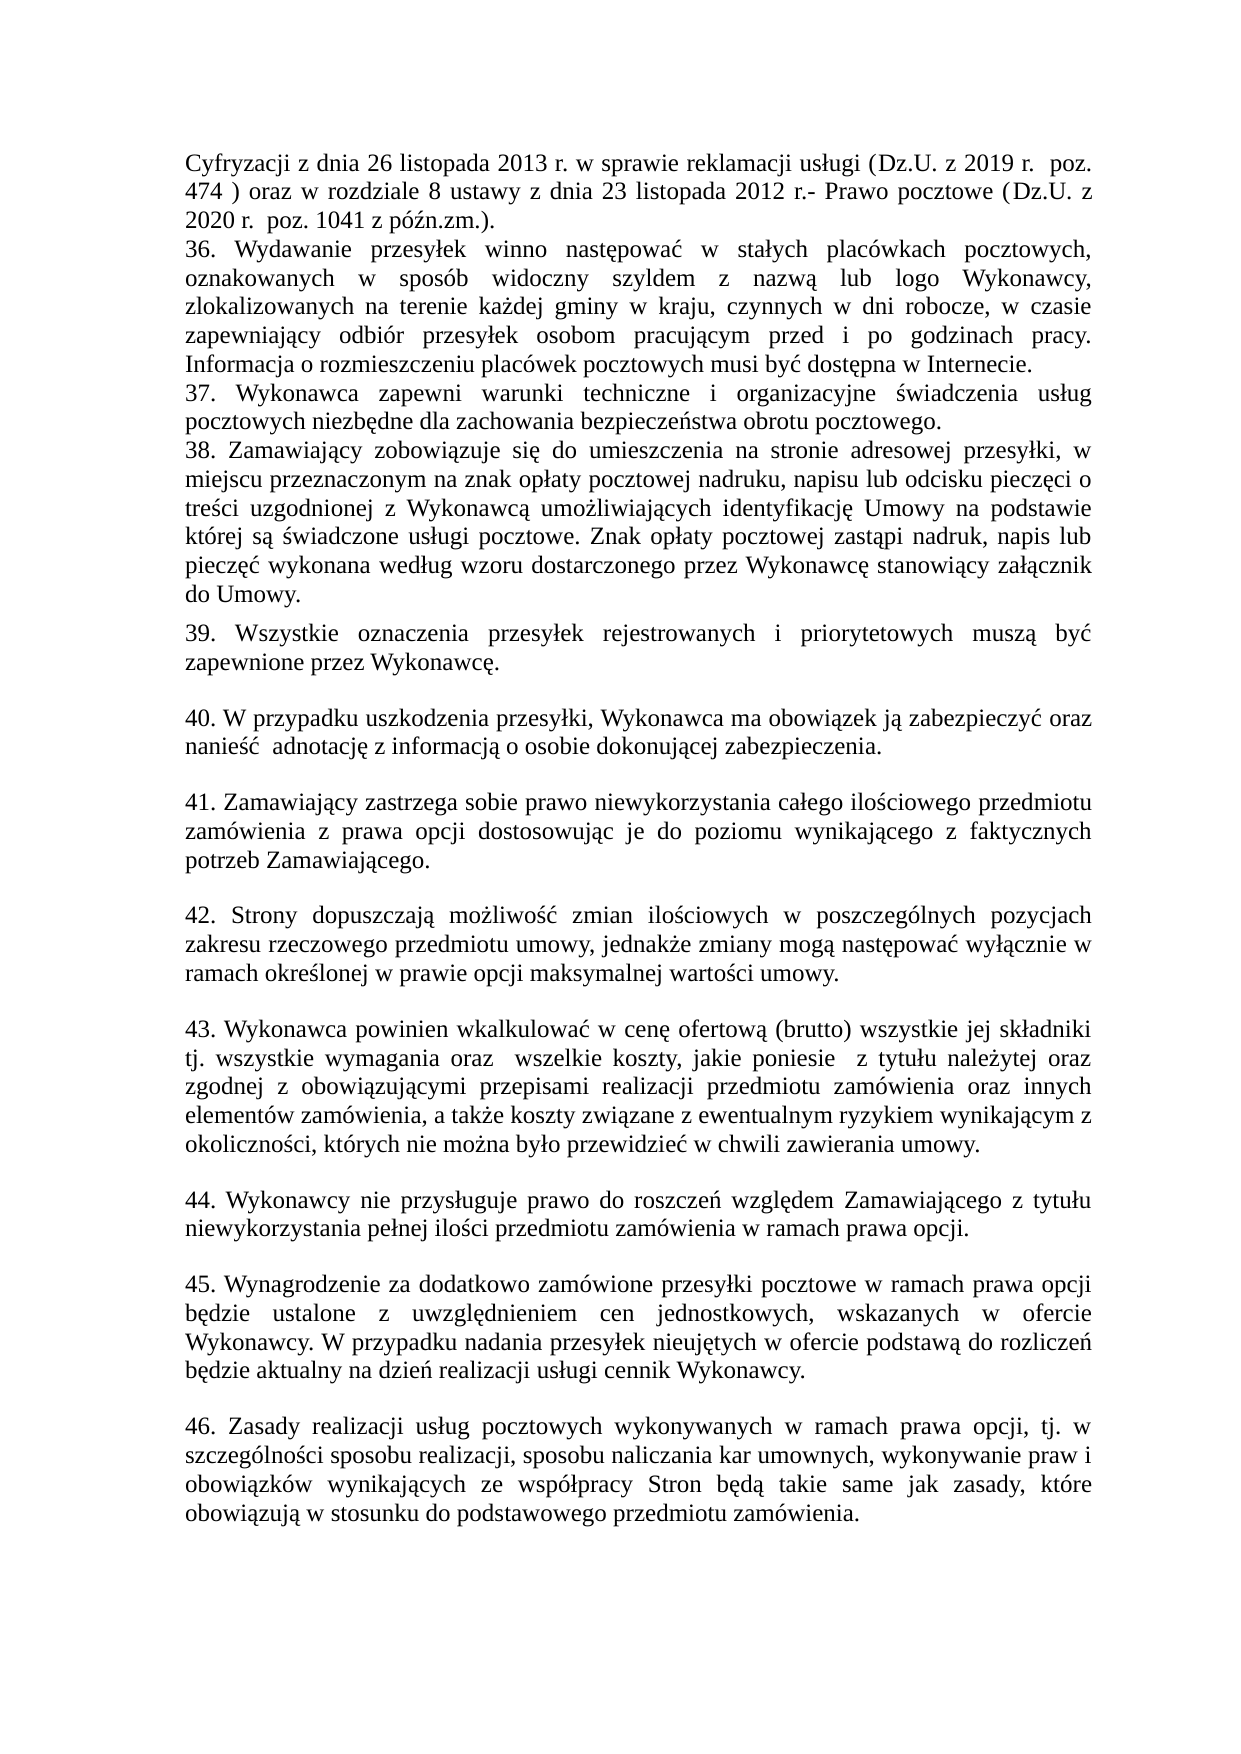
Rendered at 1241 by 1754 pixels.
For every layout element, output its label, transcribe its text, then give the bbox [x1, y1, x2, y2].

list 36. Wydawanie przesyłek winno następować w stałych placówkach pocztowych, oznakowanych w sposób widoczny szyldem z nazwą lub logo Wykonawcy, zlokalizowanych na terenie każdej gminy w kraju, czynnych w dni robocze, w czasie zapewniający odbiór przesyłek osobom pracującym przed i po godzinach pracy. Informacja o rozmieszczeniu placówek pocztowych musi być dostępna w Internecie. [185, 234, 1093, 378]
text 42. Strony dopuszczają możliwość zmian ilościowych w poszczególnych pozycjach zakresu rzeczowego przedmiotu umowy, jednakże zmiany mogą następować wyłącznie w ramach określonej w prawie opcji maksymalnej wartości umowy. [185, 901, 1093, 987]
text 43. Wykonawca powinien wkalkulować w cenę ofertową (brutto) wszystkie jej składniki tj. wszystkie wymagania oraz wszelkie koszty, jakie poniesie z tytułu należytej oraz zgodnej z obowiązującymi przepisami realizacji przedmiotu zamówienia oraz innych elementów zamówienia, a także koszty związane z ewentualnym ryzykiem wynikającym z okoliczności, których nie można było przewidzieć w chwili zawierania umowy. [185, 1014, 1093, 1158]
text 45. Wynagrodzenie za dodatkowo zamówione przesyłki pocztowe w ramach prawa opcji będzie ustalone z uwzględnieniem cen jednostkowych, wskazanych w ofercie Wykonawcy. W przypadku nadania przesyłek nieujętych w ofercie podstawą do rozliczeń będzie aktualny na dzień realizacji usługi cennik Wykonawcy. [185, 1269, 1093, 1384]
text 39. Wszystkie oznaczenia przesyłek rejestrowanych i priorytetowych muszą być zapewnione przez Wykonawcę. [185, 618, 1093, 676]
text 40. W przypadku uszkodzenia przesyłki, Wykonawca ma obowiązek ją zabezpieczyć oraz nanieść adnotację z informacją o osobie dokonującej zabezpieczenia. [185, 703, 1093, 760]
list 37. Wykonawca zapewni warunki techniczne i organizacyjne świadczenia usług pocztowych niezbędne dla zachowania bezpieczeństwa obrotu pocztowego. [185, 378, 1093, 435]
list 38. Zamawiający zobowiązuje się do umieszczenia na stronie adresowej przesyłki, w miejscu przeznaczonym na znak opłaty pocztowej nadruku, napisu lub odcisku pieczęci o treści uzgodnionej z Wykonawcą umożliwiających identyfikację Umowy na podstawie której są świadczone usługi pocztowe. Znak opłaty pocztowej zastąpi nadruk, napis lub pieczęć wykonana według wzoru dostarczonego przez Wykonawcę stanowiący załącznik do Umowy. [185, 435, 1093, 608]
text 46. Zasady realizacji usług pocztowych wykonywanych w ramach prawa opcji, tj. w szczególności sposobu realizacji, sposobu naliczania kar umownych, wykonywanie praw i obowiązków wynikających ze współpracy Stron będą takie same jak zasady, które obowiązują w stosunku do podstawowego przedmiotu zamówienia. [185, 1411, 1093, 1526]
list Cyfryzacji z dnia 26 listopada 2013 r. w sprawie reklamacji usługi (Dz.U. z 2019 r. poz. 474 ) oraz w rozdziale 8 ustawy z dnia 23 listopada 2012 r.- Prawo pocztowe (Dz.U. z 2020 r. poz. 1041 z późn.zm.). [185, 148, 1093, 234]
text 44. Wykonawcy nie przysługuje prawo do roszczeń względem Zamawiającego z tytułu niewykorzystania pełnej ilości przedmiotu zamówienia w ramach prawa opcji. [185, 1185, 1093, 1242]
text 41. Zamawiający zastrzega sobie prawo niewykorzystania całego ilościowego przedmiotu zamówienia z prawa opcji dostosowując je do poziomu wynikającego z faktycznych potrzeb Zamawiającego. [185, 787, 1093, 873]
